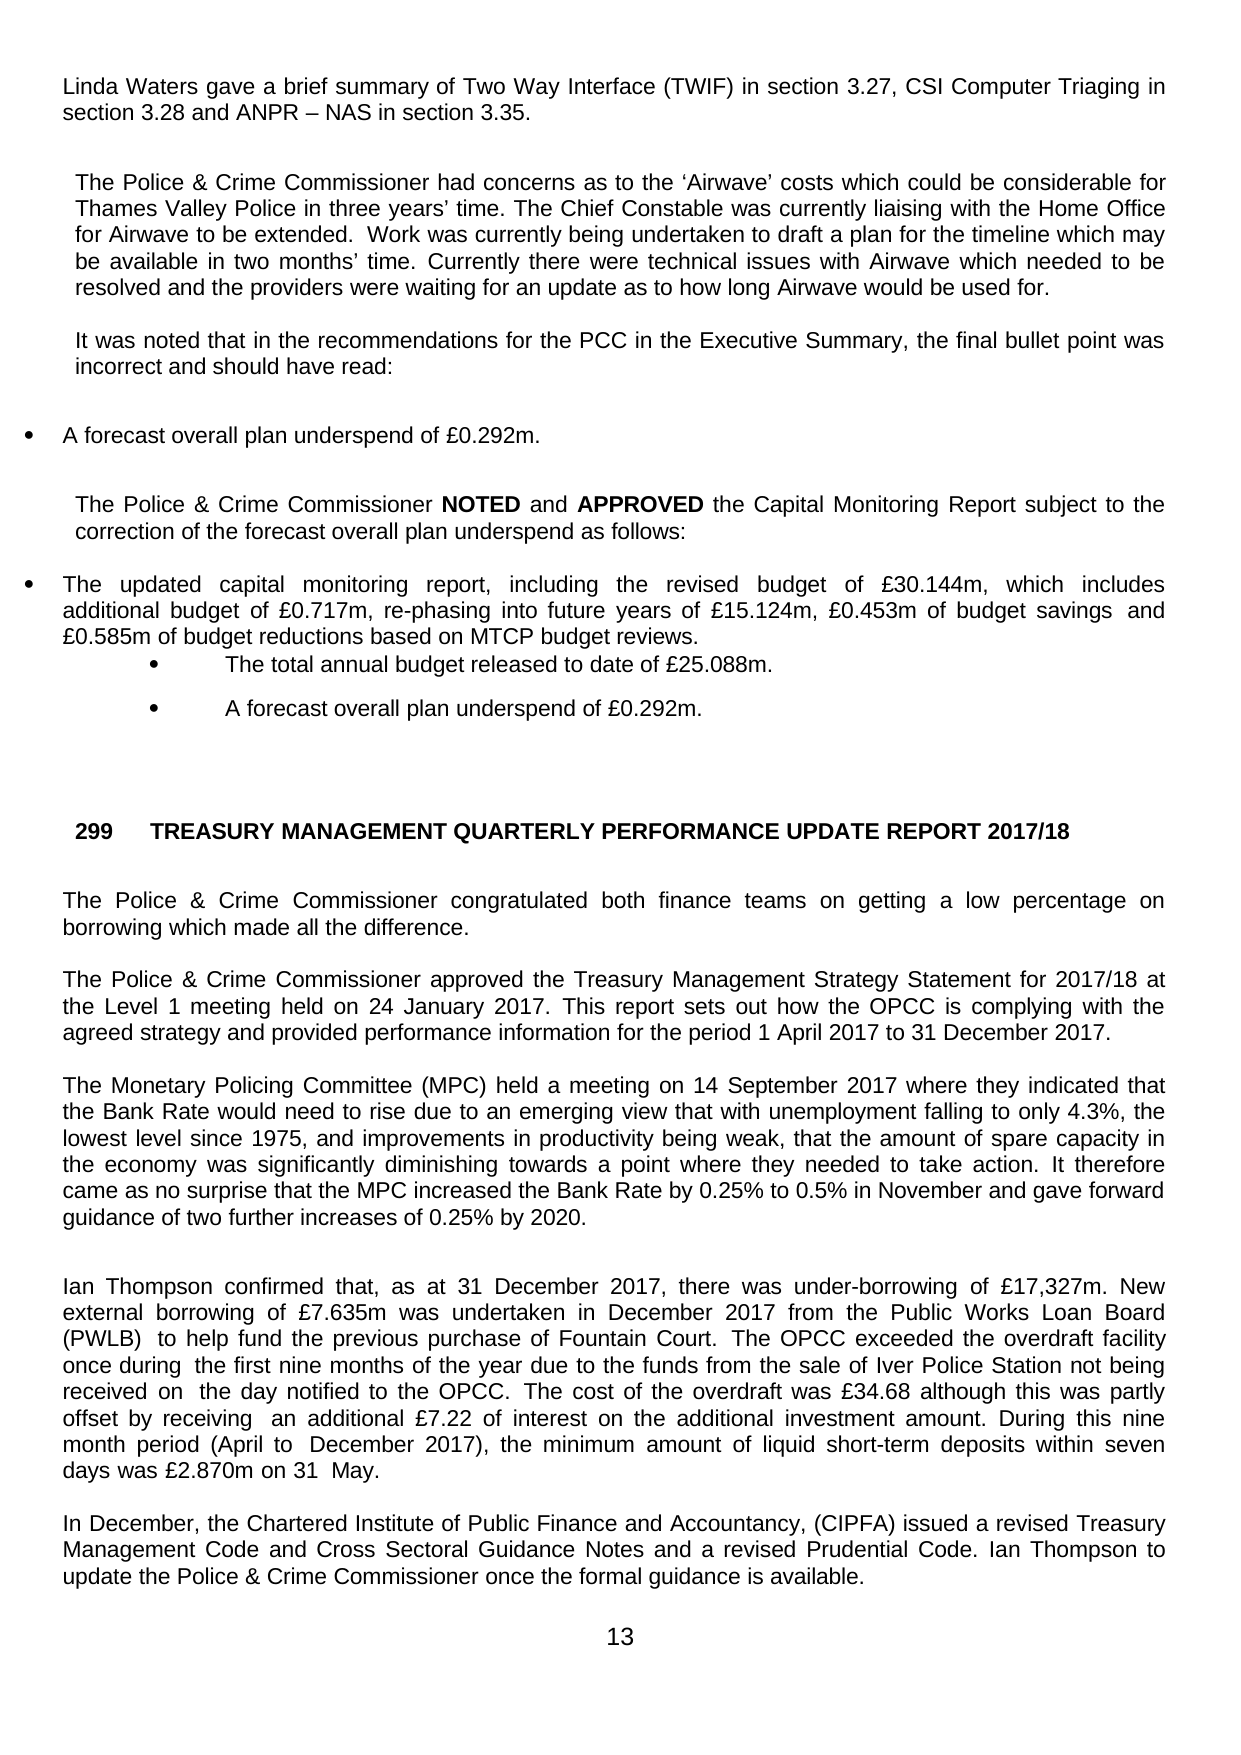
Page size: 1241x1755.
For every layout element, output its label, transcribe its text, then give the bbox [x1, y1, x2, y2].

subtitle TREASURY MANAGEMENT QUARTERLY PERFORMANCE UPDATE REPORT 2017/18 [75, 818, 1178, 844]
text Ian Thompson confirmed that, as at 31 December 2017, there was under-borrowing of £17,327m. New external borrowing of £7.635m was undertaken in December 2017 from the Public Works Loan Board (PWLB) to help fund the previous purchase of Fountain Court. The OPCC exceeded the overdraft facility once during the first nine months of the year due to the funds from the sale of Iver Police Station not being received on the day notified to the OPCC. The cost of the overdraft was £34.68 although this was partly offset by receiving an additional £7.22 of interest on the additional investment amount. During this nine month period (April to December 2017), the minimum amount of liquid short-term deposits within seven days was £2.870m on 31 May. [62, 1273, 1166, 1483]
list A forecast overall plan underspend of £0.292m. [150, 694, 1178, 722]
text Linda Waters gave a brief summary of Two Way Interface (TWIF) in section 3.27, CSI Computer Triaging in section 3.28 and ANPR – NAS in section 3.35. [62, 73, 1166, 126]
text The Police & Crime Commissioner had concerns as to the ‘Airwave’ costs which could be considerable for Thames Valley Police in three years’ time. The Chief Constable was currently liaising with the Home Office for Airwave to be extended. Work was currently being undertaken to draft a plan for the timeline which may be available in two months’ time. Currently there were technical issues with Airwave which needed to be resolved and the providers were waiting for an update as to how long Airwave would be used for. [75, 168, 1166, 300]
list A forecast overall plan underspend of £0.292m. [25, 422, 1178, 449]
text It was noted that in the recommendations for the PCC in the Executive Summary, the final bullet point was incorrect and should have read: [75, 327, 1166, 379]
list The total annual budget released to date of £25.088m. [150, 650, 1178, 678]
text In December, the Chartered Institute of Public Finance and Accountancy, (CIPFA) issued a revised Treasury Management Code and Cross Sectoral Guidance Notes and a revised Prudential Code. Ian Thompson to update the Police & Crime Commissioner once the formal guidance is available. [62, 1510, 1166, 1589]
text The Police & Crime Commissioner approved the Treasury Management Strategy Statement for 2017/18 at the Level 1 meeting held on 24 January 2017. This report sets out how the OPCC is complying with the agreed strategy and provided performance information for the period 1 April 2017 to 31 December 2017. [62, 966, 1166, 1045]
list The updated capital monitoring report, including the revised budget of £30.144m, which includes additional budget of £0.717m, re-phasing into future years of £15.124m, £0.453m of budget savings and £0.585m of budget reductions based on MTCP budget reviews. [25, 571, 1166, 649]
text The Police & Crime Commissioner NOTED and APPROVED the Capital Monitoring Report subject to the correction of the forecast overall plan underspend as follows: [75, 491, 1166, 544]
text The Monetary Policing Committee (MPC) held a meeting on 14 September 2017 where they indicated that the Bank Rate would need to rise due to an emerging view that with unemployment falling to only 4.3%, the lowest level since 1975, and improvements in productivity being weak, that the amount of spare capacity in the economy was significantly diminishing towards a point where they needed to take action. It therefore came as no surprise that the MPC increased the Bank Rate by 0.25% to 0.5% in November and gave forward guidance of two further increases of 0.25% by 2020. [62, 1072, 1166, 1230]
text The Police & Crime Commissioner congratulated both finance teams on getting a low percentage on borrowing which made all the difference. [62, 887, 1166, 940]
